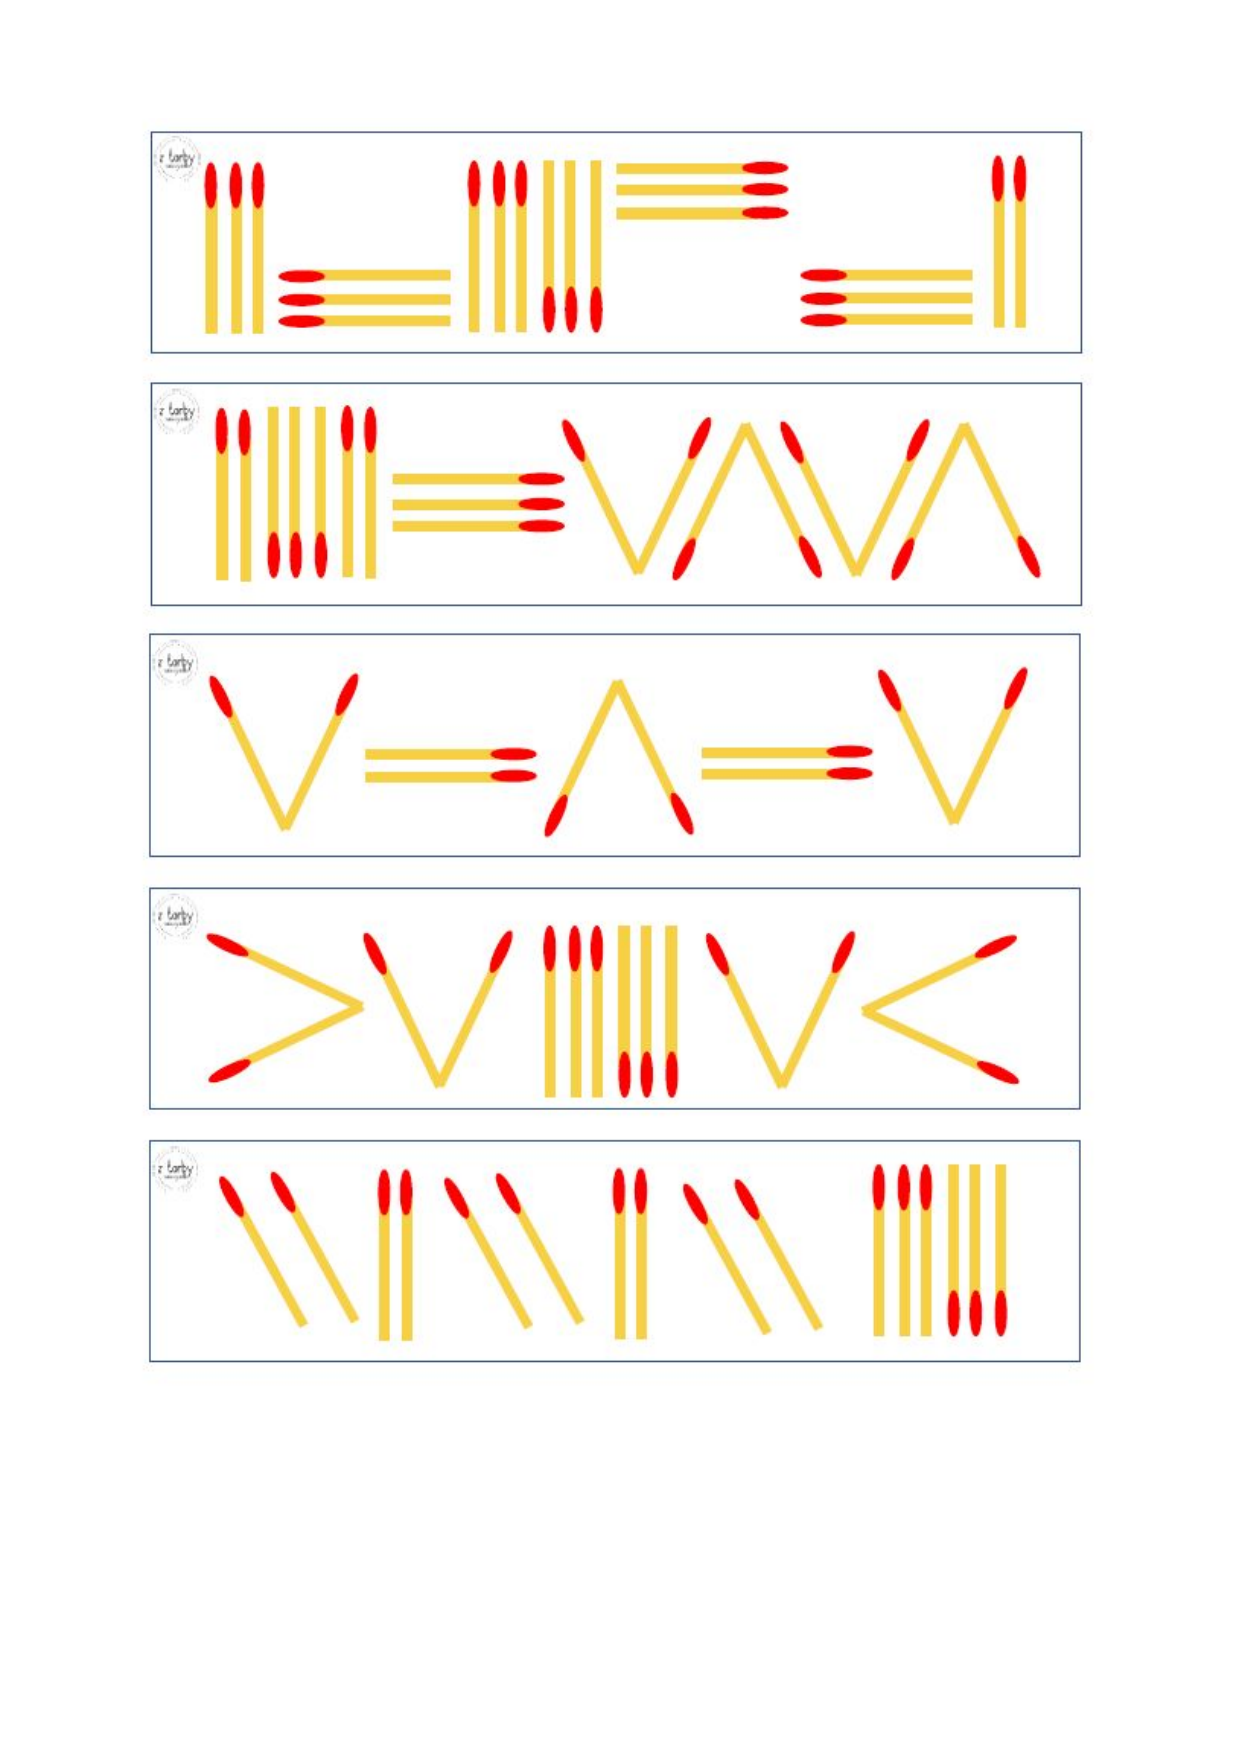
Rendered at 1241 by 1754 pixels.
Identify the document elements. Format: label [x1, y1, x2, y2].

picture [119, 118, 1122, 1402]
